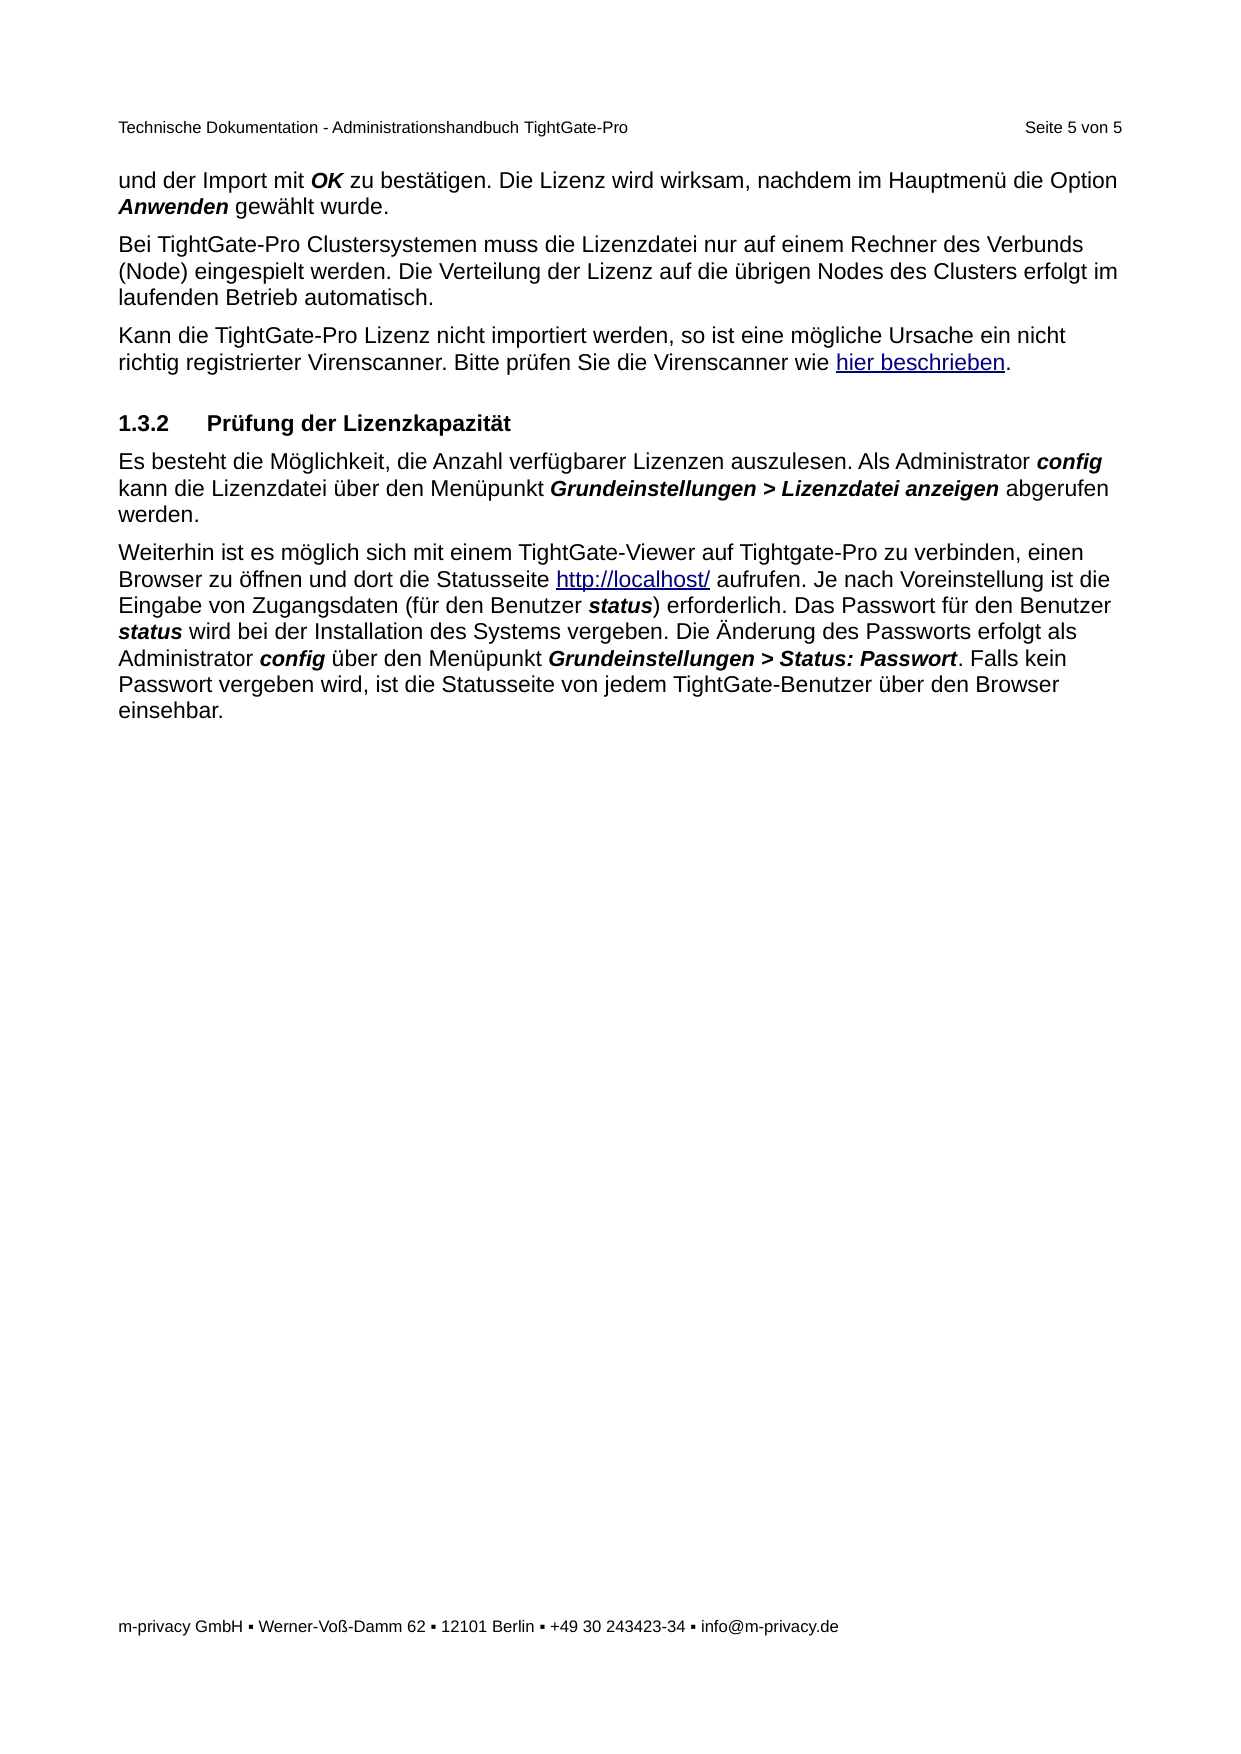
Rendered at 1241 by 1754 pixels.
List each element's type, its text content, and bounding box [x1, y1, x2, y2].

text Kann die TightGate-Pro Lizenz nicht importiert werden, so ist eine mögliche Ursache ein nicht richtig registrierter Virenscanner. Bitte prüfen Sie die Virenscanner wie hier beschrieben. [118, 322, 1122, 375]
text Weiterhin ist es möglich sich mit einem TightGate-Viewer auf Tightgate-Pro zu verbinden, einen Browser zu öffnen und dort die Statusseite http://localhost/ aufrufen. Je nach Voreinstellung ist die Eingabe von Zugangs­daten (für den Benutzer status) erforderlich. Das Passwort für den Benutzer status wird bei der Installation des Systems ver­geben. Die Änderung des Passworts erfolgt als Administrator config über den Menüpunkt Grundeinstellungen > Status: Passwort. Falls kein Passwort vergeben wird, ist die Statusseite von jedem TightGate-Benutzer über den Browser einsehbar. [118, 539, 1122, 724]
subtitle Prüfung der Lizenzkapazität [118, 410, 1122, 437]
text Es besteht die Möglichkeit, die Anzahl verfügbarer Lizenzen auszulesen. Als Administrator config kann die Lizenzdatei über den Menüpunkt Grundeinstellungen > Lizenzdatei anzeigen abgerufen werden. [118, 448, 1122, 527]
text und der Import mit OK zu bestätigen. Die Lizenz wird wirksam, nachdem im Hauptmenü die Option Anwenden gewählt wurde. [118, 167, 1122, 219]
text Bei TightGate-Pro Clustersystemen muss die Lizenzdatei nur auf einem Rechner des Verbunds (Node) eingespielt werden. Die Verteilung der Lizenz auf die übrigen Nodes des Clusters erfolgt im laufenden Betrieb automatisch. [118, 231, 1122, 310]
